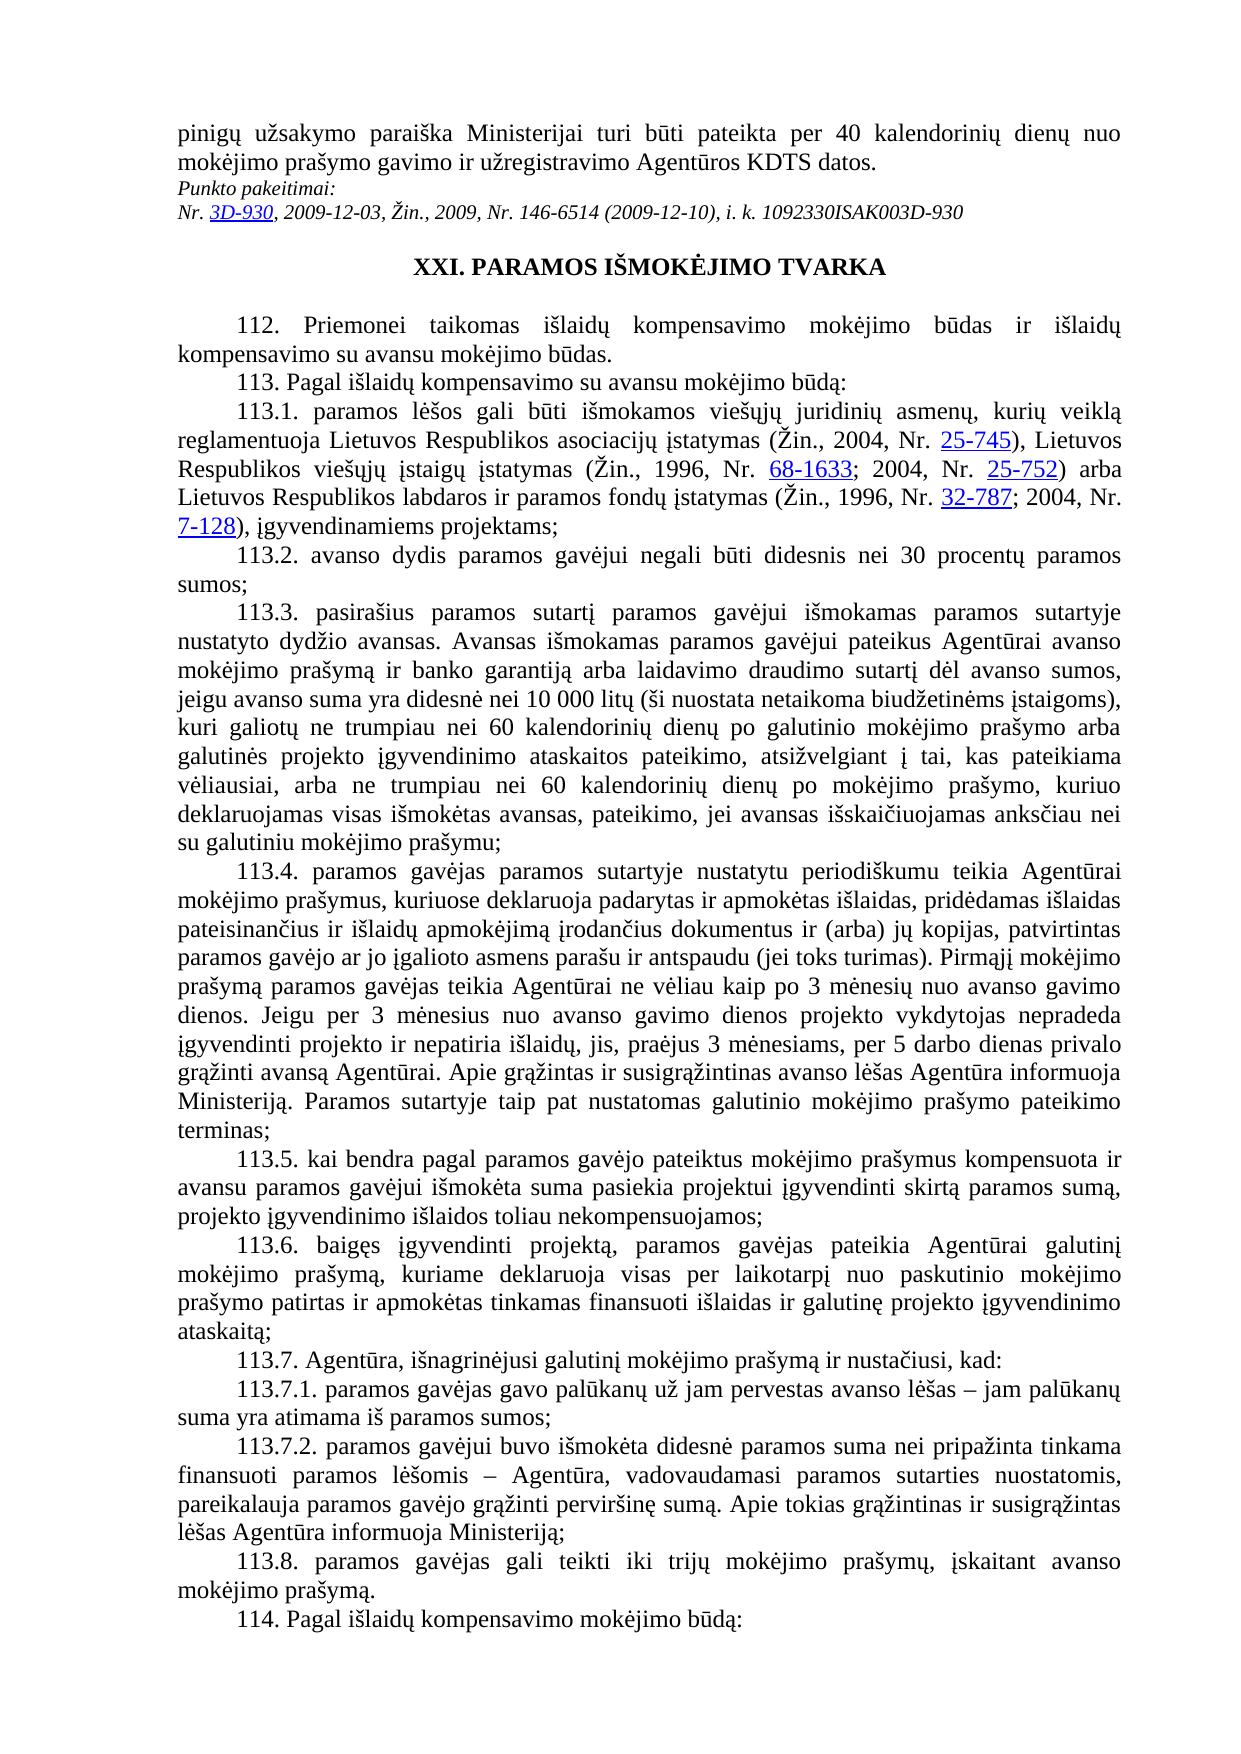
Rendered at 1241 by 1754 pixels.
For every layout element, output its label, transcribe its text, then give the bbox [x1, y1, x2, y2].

text 113.7.2. paramos gavėjui buvo išmokėta didesnė paramos suma nei pripažinta tinkama finansuoti paramos lėšomis – Agentūra, vadovaudamasi paramos sutarties nuostatomis, pareikalauja paramos gavėjo grąžinti perviršinę sumą. Apie tokias grąžintinas ir susigrąžintas lėšas Agentūra informuoja Ministeriją; [177, 1431, 1122, 1546]
text 113.7.1. paramos gavėjas gavo palūkanų už jam pervestas avanso lėšas – jam palūkanų suma yra atimama iš paramos sumos; [177, 1374, 1122, 1431]
text 113. Pagal išlaidų kompensavimo su avansu mokėjimo būdą: [177, 367, 1122, 396]
text 113.3. pasirašius paramos sutartį paramos gavėjui išmokamas paramos sutartyje nustatyto dydžio avansas. Avansas išmokamas paramos gavėjui pateikus Agentūrai avanso mokėjimo prašymą ir banko garantiją arba laidavimo draudimo sutartį dėl avanso sumos, jeigu avanso suma yra didesnė nei 10 000 litų (ši nuostata netaikoma biudžetinėms įstaigoms), kuri galiotų ne trumpiau nei 60 kalendorinių dienų po galutinio mokėjimo prašymo arba galutinės projekto įgyvendinimo ataskaitos pateikimo, atsižvelgiant į tai, kas pateikiama vėliausiai, arba ne trumpiau nei 60 kalendorinių dienų po mokėjimo prašymo, kuriuo deklaruojamas visas išmokėtas avansas, pateikimo, jei avansas išskaičiuojamas anksčiau nei su galutiniu mokėjimo prašymu; [177, 597, 1122, 856]
text 113.7. Agentūra, išnagrinėjusi galutinį mokėjimo prašymą ir nustačiusi, kad: [177, 1345, 1122, 1374]
text Nr. 3D-930, 2009-12-03, Žin., 2009, Nr. 146-6514 (2009-12-10), i. k. 1092330ISAK003D-930 [177, 200, 1122, 224]
text 113.8. paramos gavėjas gali teikti iki trijų mokėjimo prašymų, įskaitant avanso mokėjimo prašymą. [177, 1546, 1122, 1604]
text pinigų užsakymo paraiška Ministerijai turi būti pateikta per 40 kalendorinių dienų nuo mokėjimo prašymo gavimo ir užregistravimo Agentūros KDTS datos. [177, 118, 1122, 176]
text 113.1. paramos lėšos gali būti išmokamos viešųjų juridinių asmenų, kurių veiklą reglamentuoja Lietuvos Respublikos asociacijų įstatymas (Žin., 2004, Nr. 25-745), Lietuvos Respublikos viešųjų įstaigų įstatymas (Žin., 1996, Nr. 68-1633; 2004, Nr. 25-752) arba Lietuvos Respublikos labdaros ir paramos fondų įstatymas (Žin., 1996, Nr. 32-787; 2004, Nr. 7-128), įgyvendinamiems projektams; [177, 396, 1122, 540]
text XXI. PARAMOS IŠMOKĖJIMO TVARKA [177, 252, 1122, 281]
text 113.4. paramos gavėjas paramos sutartyje nustatytu periodiškumu teikia Agentūrai mokėjimo prašymus, kuriuose deklaruoja padarytas ir apmokėtas išlaidas, pridėdamas išlaidas pateisinančius ir išlaidų apmokėjimą įrodančius dokumentus ir (arba) jų kopijas, patvirtintas paramos gavėjo ar jo įgalioto asmens parašu ir antspaudu (jei toks turimas). Pirmąjį mokėjimo prašymą paramos gavėjas teikia Agentūrai ne vėliau kaip po 3 mėnesių nuo avanso gavimo dienos. Jeigu per 3 mėnesius nuo avanso gavimo dienos projekto vykdytojas nepradeda įgyvendinti projekto ir nepatiria išlaidų, jis, praėjus 3 mėnesiams, per 5 darbo dienas privalo grąžinti avansą Agentūrai. Apie grąžintas ir susigrąžintinas avanso lėšas Agentūra informuoja Ministeriją. Paramos sutartyje taip pat nustatomas galutinio mokėjimo prašymo pateikimo terminas; [177, 856, 1122, 1144]
text 112. Priemonei taikomas išlaidų kompensavimo mokėjimo būdas ir išlaidų kompensavimo su avansu mokėjimo būdas. [177, 310, 1122, 367]
text 113.6. baigęs įgyvendinti projektą, paramos gavėjas pateikia Agentūrai galutinį mokėjimo prašymą, kuriame deklaruoja visas per laikotarpį nuo paskutinio mokėjimo prašymo patirtas ir apmokėtas tinkamas finansuoti išlaidas ir galutinę projekto įgyvendinimo ataskaitą; [177, 1230, 1122, 1345]
text 114. Pagal išlaidų kompensavimo mokėjimo būdą: [177, 1604, 1122, 1632]
text 113.5. kai bendra pagal paramos gavėjo pateiktus mokėjimo prašymus kompensuota ir avansu paramos gavėjui išmokėta suma pasiekia projektui įgyvendinti skirtą paramos sumą, projekto įgyvendinimo išlaidos toliau nekompensuojamos; [177, 1144, 1122, 1230]
text Punkto pakeitimai: [177, 176, 1122, 200]
text 113.2. avanso dydis paramos gavėjui negali būti didesnis nei 30 procentų paramos sumos; [177, 540, 1122, 597]
